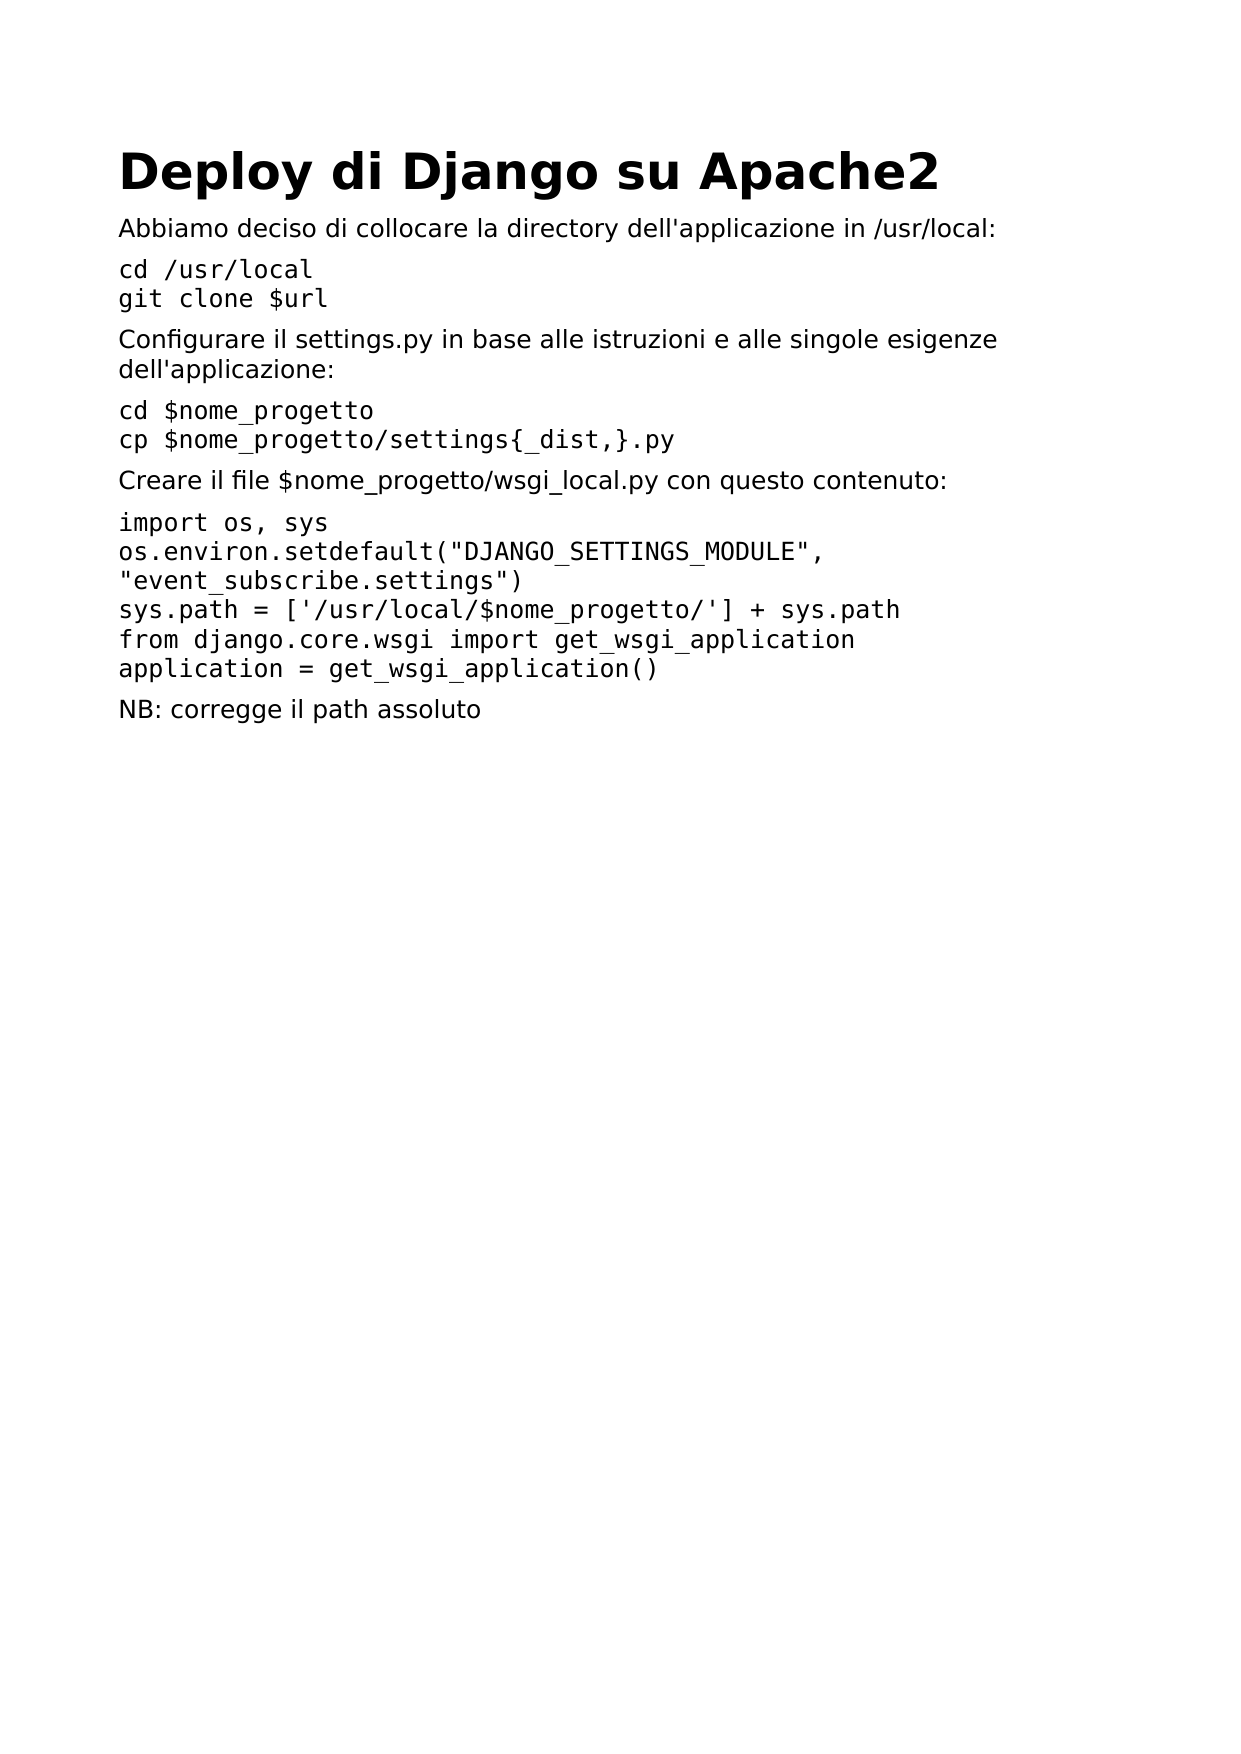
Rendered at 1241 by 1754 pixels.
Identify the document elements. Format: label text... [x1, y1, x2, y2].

text cd $nome_progetto cp $nome_progetto/settings{_dist,}.py [118, 396, 1122, 455]
text import os, sys os.environ.setdefault("DJANGO_SETTINGS_MODULE", "event_subscribe.settings") sys.path = ['/usr/local/$nome_progetto/'] + sys.path from django.core.wsgi import get_wsgi_application application = get_wsgi_application() [118, 508, 1122, 683]
text NB: corregge il path assoluto [118, 695, 1122, 724]
text Configurare il settings.py in base alle istruzioni e alle singole esigenze dell'applicazione: [118, 326, 1122, 384]
subtitle Deploy di Django su Apache2 [118, 143, 1122, 201]
text cd /usr/local git clone $url [118, 256, 1122, 314]
text Creare il file $nome_progetto/wsgi_local.py con questo contenuto: [118, 467, 1122, 496]
text Abbiamo deciso di collocare la directory dell'applicazione in /usr/local: [118, 214, 1122, 243]
